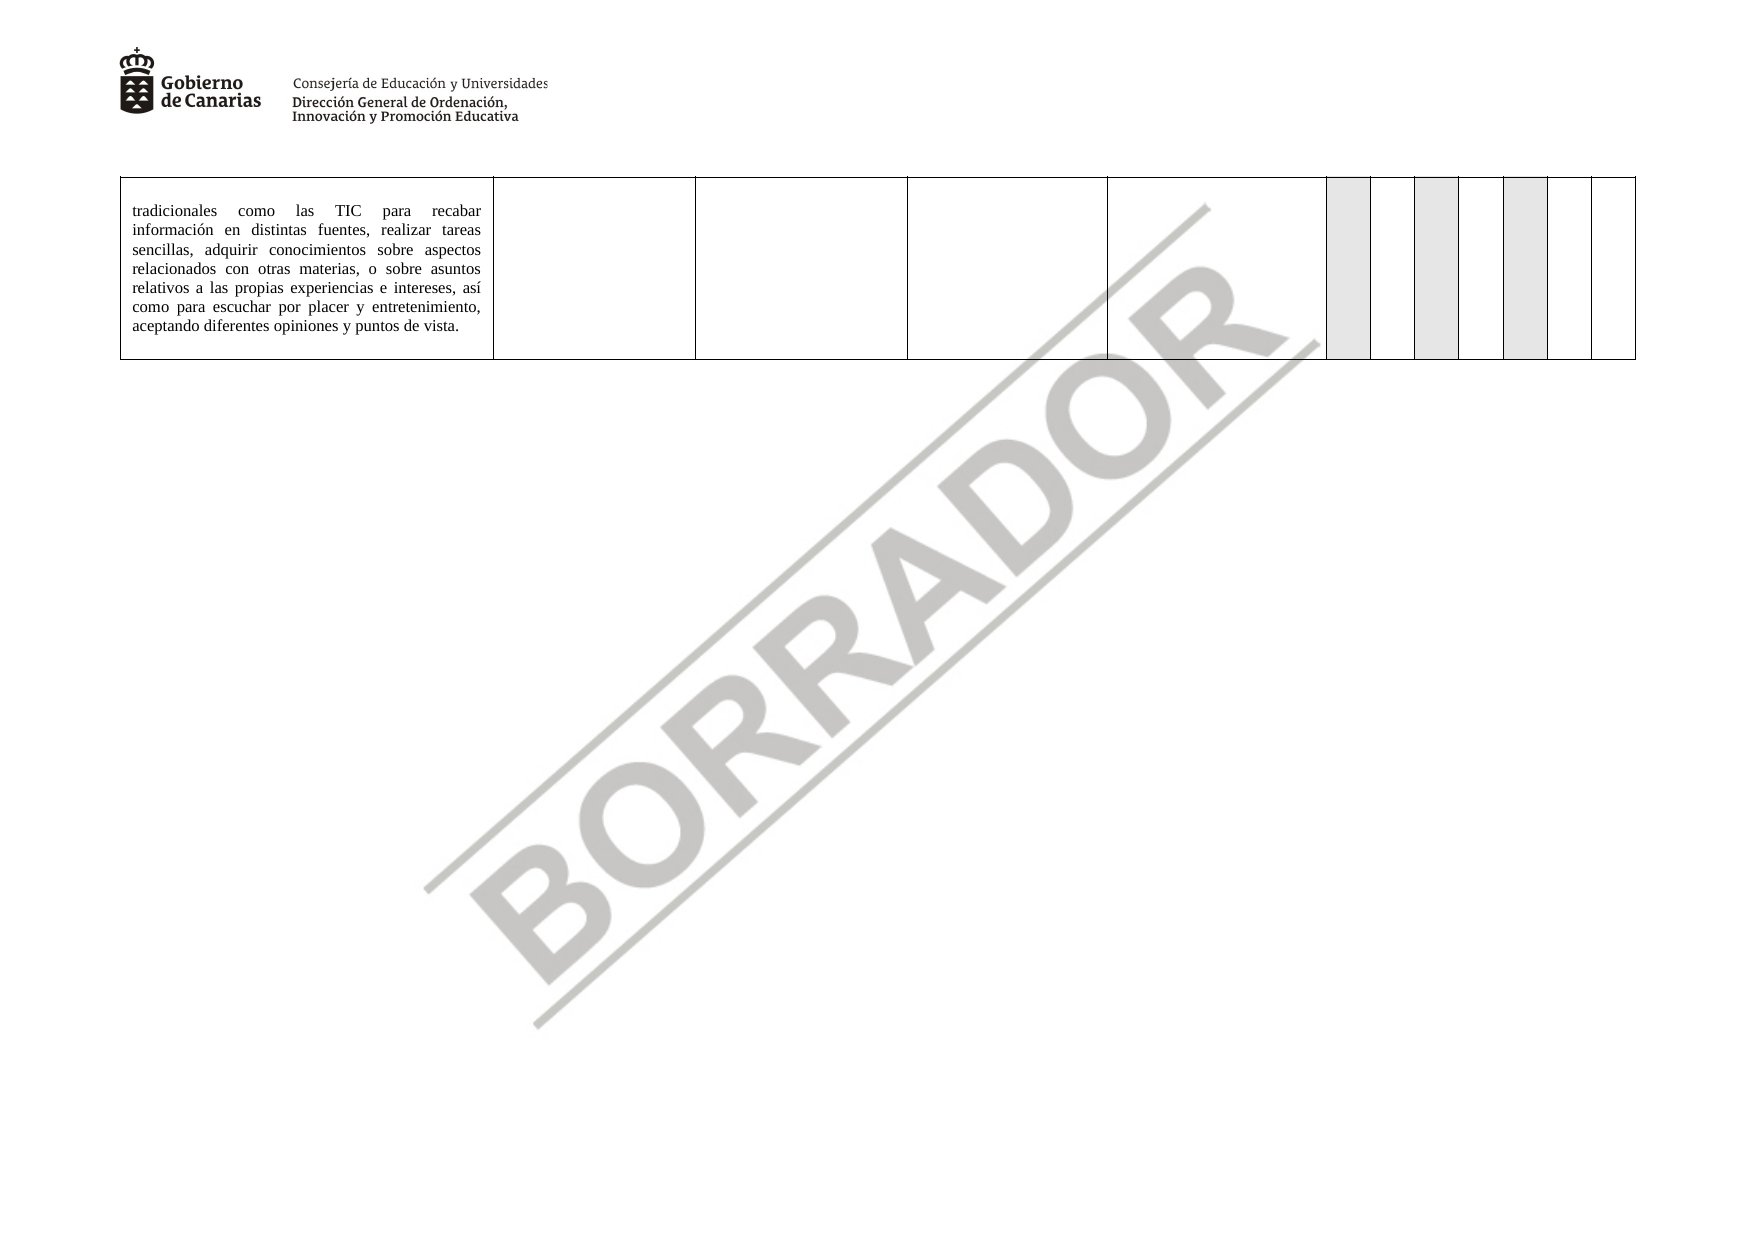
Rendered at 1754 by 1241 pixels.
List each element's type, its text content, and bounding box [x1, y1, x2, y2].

picture [476, 360, 1277, 1020]
table_header [908, 178, 1107, 359]
table_header [1548, 178, 1591, 359]
table_header [1459, 178, 1503, 359]
table_header [696, 178, 907, 359]
table_header [1415, 178, 1458, 359]
table_header [1592, 178, 1635, 359]
table_header [494, 178, 695, 359]
table_header [1504, 178, 1547, 359]
table_header tradicionales como las TIC para recabar información en distintas fuentes, realizar tareas sencillas, adquirir conocimientos sobre aspectos relacionados con otras materias, o sobre asuntos relativos a las propias experiencias e intereses, así como para escuchar por placer y entretenimiento, aceptando diferentes opiniones y puntos de vista. [121, 178, 493, 359]
picture [119, 47, 548, 124]
table_header [1108, 178, 1326, 359]
table_header [1371, 178, 1414, 359]
table_header [1327, 178, 1370, 359]
